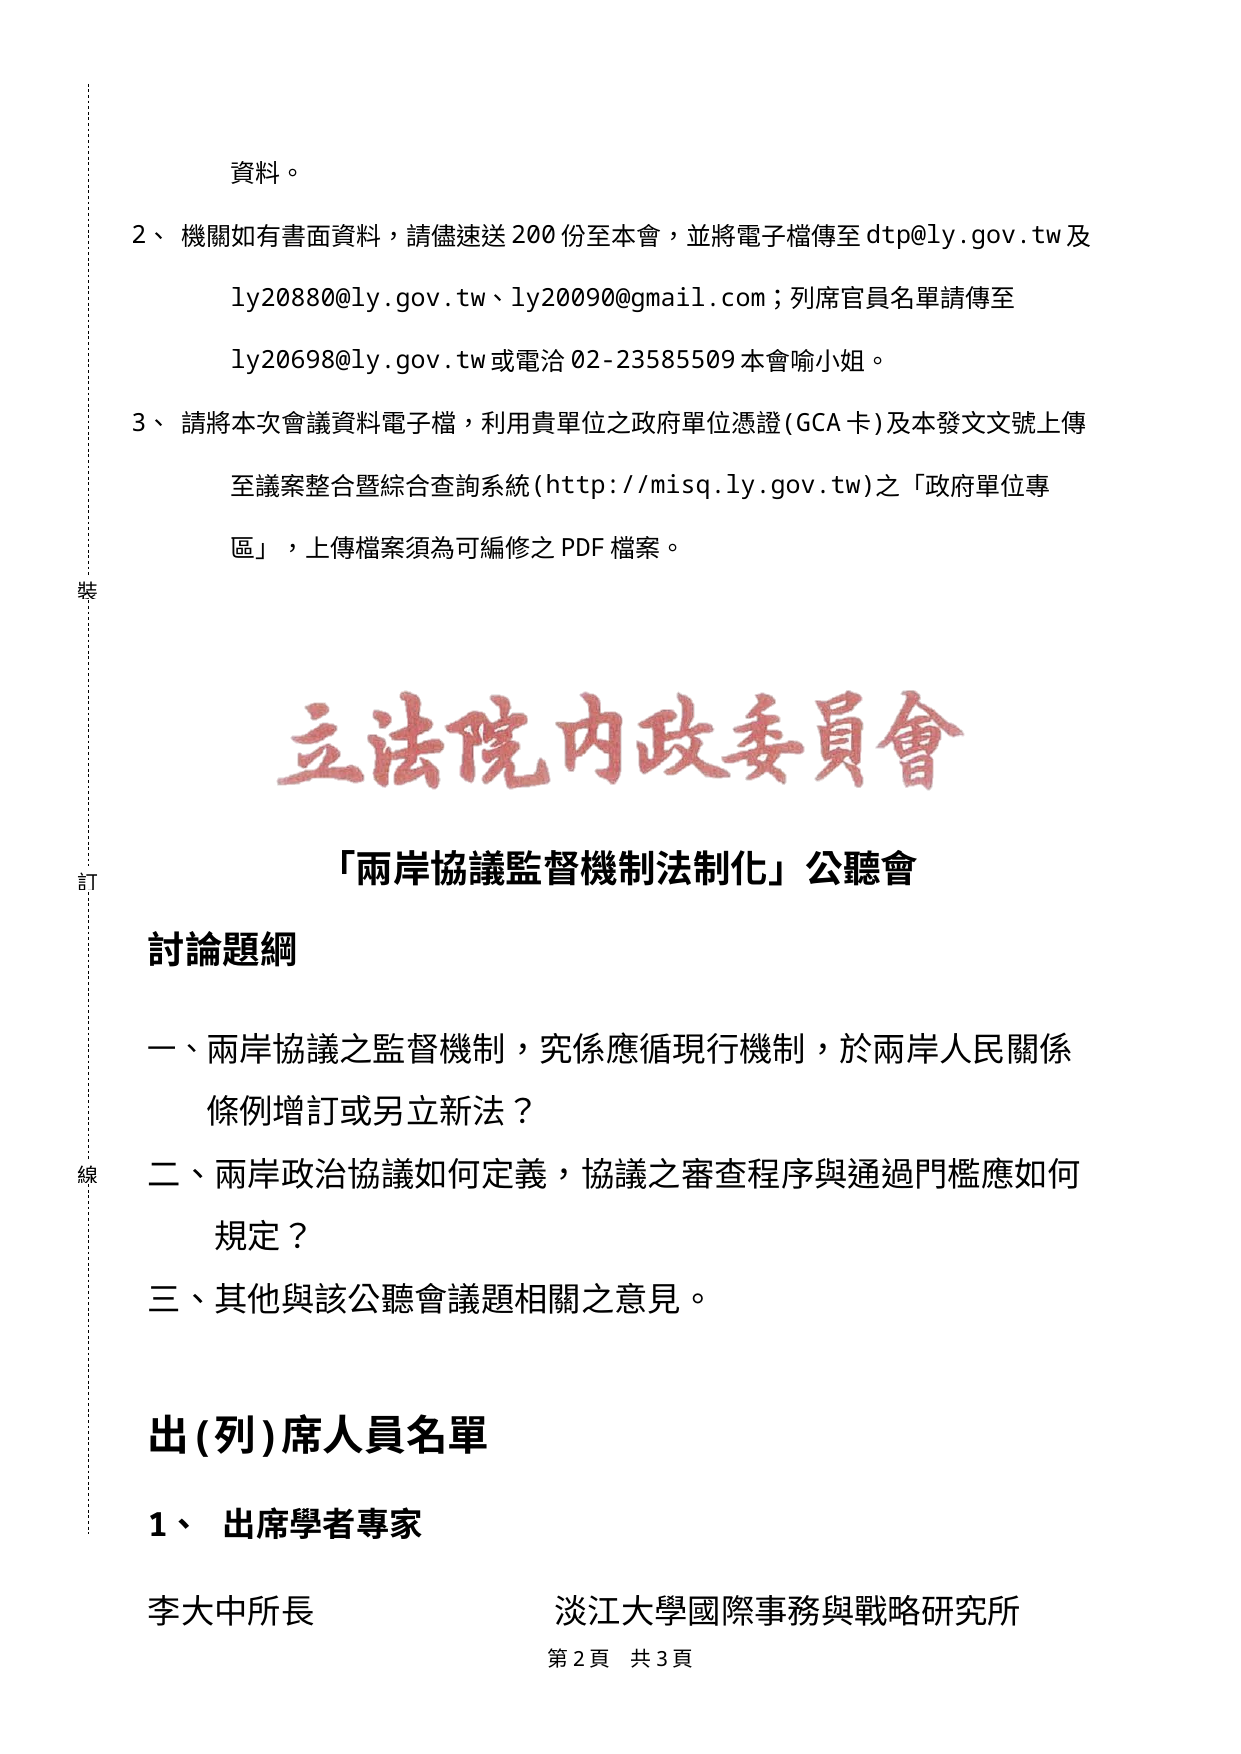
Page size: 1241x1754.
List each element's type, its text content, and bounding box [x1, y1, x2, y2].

text 出(列)席人員名單 [148, 1417, 1092, 1459]
text 二、兩岸政治協議如何定義，協議之審查程序與通過門檻應如何規定？ [148, 1130, 1092, 1255]
text 「兩岸協議監督機制法制化」公聽會 [135, 843, 1101, 893]
list 機關如有書面資料，請儘速送200份至本會，並將電子檔傳至dtp@ly.gov.tw及ly20880@ly.gov.tw、ly20090@gmail.com；列席官員名單請傳至ly20698@ly.gov.tw或電洽02-23585509本會喻小姐。 [131, 192, 1092, 380]
text 一、兩岸協議之監督機制，究係應循現行機制，於兩岸人民關係條例增訂或另立新法？ [148, 1005, 1092, 1130]
list 學者專家請攜帶本開會通知單、身分證或健保卡至大門口辦理換證手續(如遇特殊情況致大門口不便換證時，請改至鎮江街入口換證，必要時得聯絡本會陳科長02-2358-5858轉2302)；另學者專家如有書面意見，請於會議前1日以前，以電子檔傳至ly20880@ly.gov.tw及dtp@ly.gov.tw，俾便彙整及付印資料。 [131, 130, 1092, 192]
text 討論題綱 [148, 930, 1092, 972]
list 出席學者專家 [148, 1497, 1092, 1547]
text 三、其他與該公聽會議題相關之意見。 [148, 1255, 1092, 1317]
list 請將本次會議資料電子檔，利用貴單位之政府單位憑證(GCA卡)及本發文文號上傳至議案整合暨綜合查詢系統(http://misq.ly.gov.tw)之「政府單位專區」，上傳檔案須為可編修之PDF檔案。 [131, 380, 1092, 567]
text 李大中所長 淡江大學國際事務與戰略研究所 [148, 1567, 1092, 1630]
